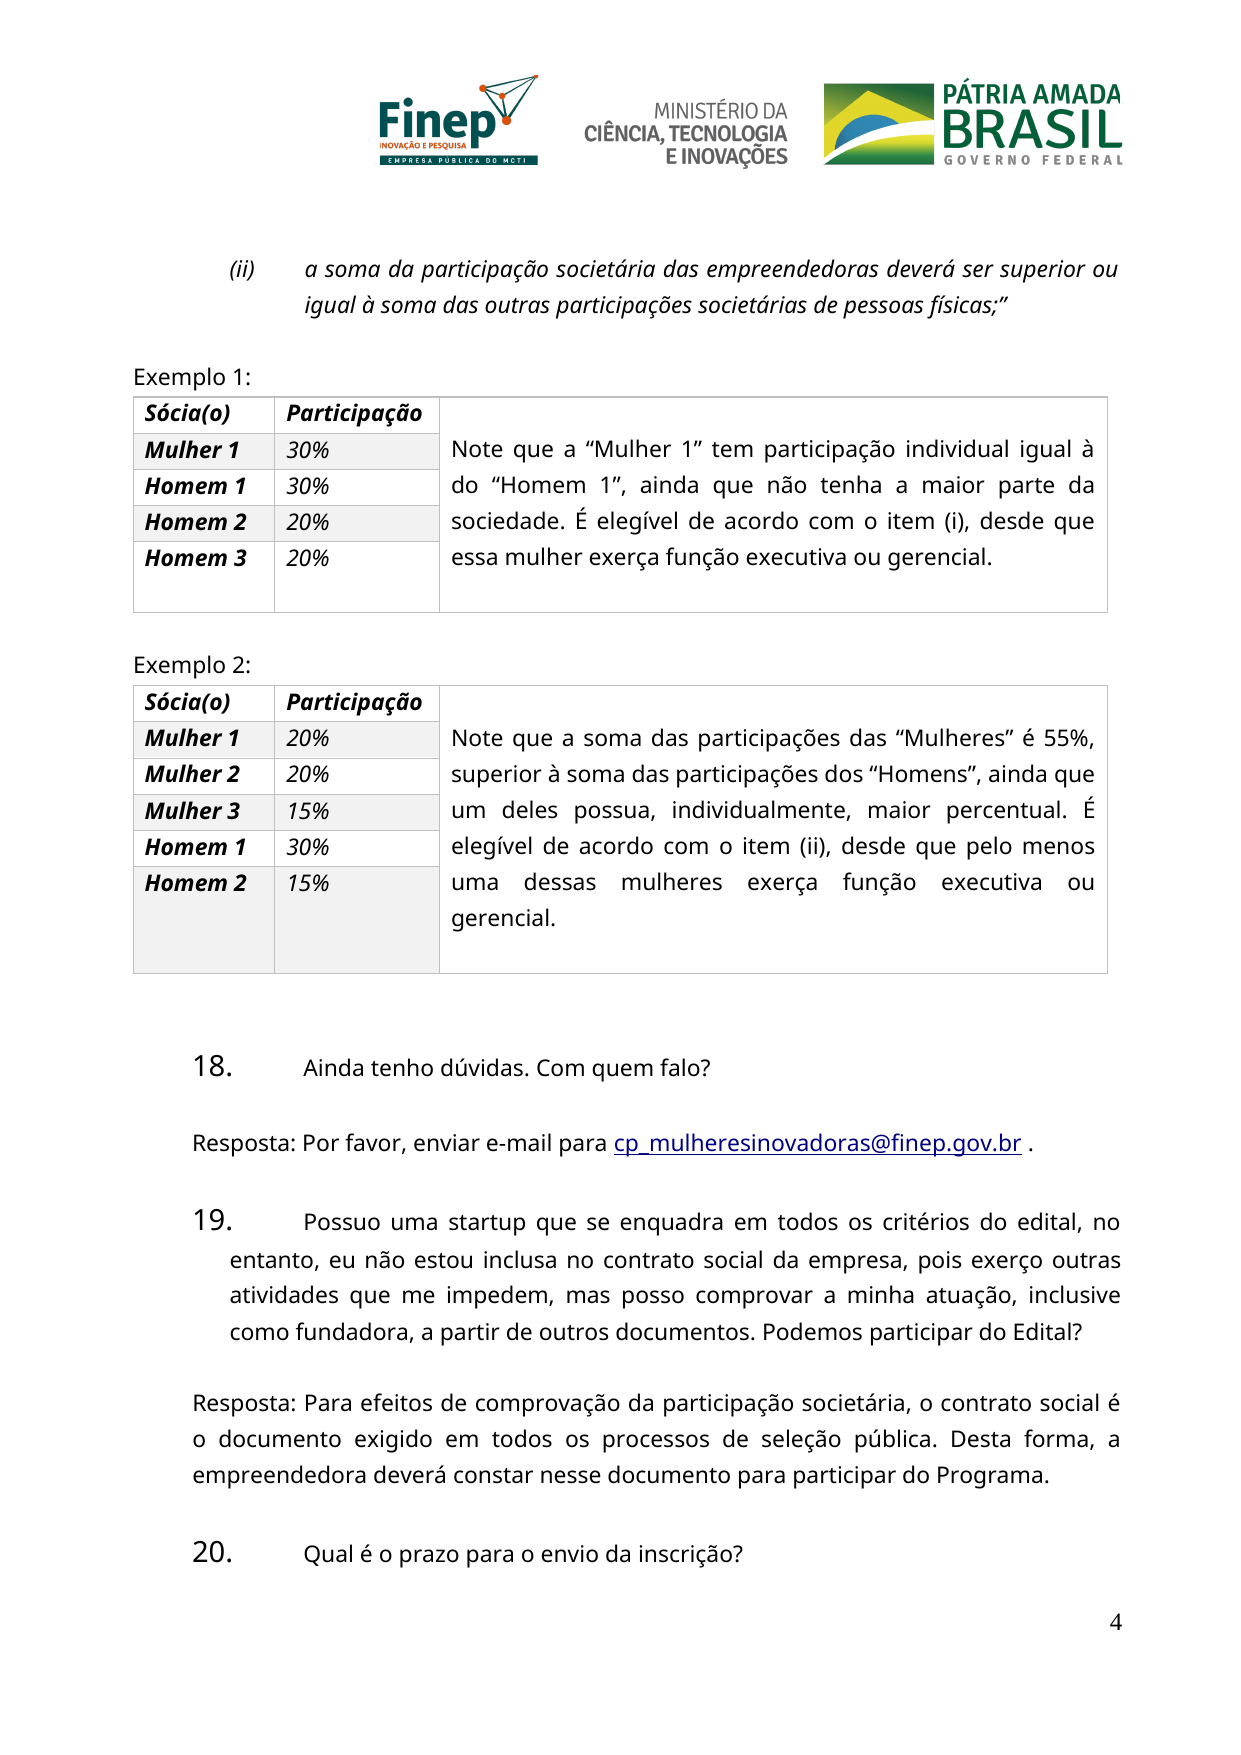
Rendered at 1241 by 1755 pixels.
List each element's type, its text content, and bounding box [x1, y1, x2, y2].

list a soma da participação societária das empreendedoras deverá ser superior ou igual à soma das outras participações societárias de pessoas físicas;” [229, 253, 1122, 320]
table_cell 20% [275, 759, 439, 793]
table_header Sócia(o) [134, 398, 274, 432]
table_cell 20% [275, 722, 439, 757]
text Resposta: Por favor, enviar e-mail para cp_mulheresinovadoras@finep.gov.br . [192, 1127, 1122, 1158]
table_cell Mulher 2 [134, 759, 274, 793]
table_header Sócia(o) [134, 686, 274, 721]
text Exemplo 1: [133, 360, 1122, 392]
table_cell 20% [275, 506, 439, 541]
table_cell 15% [275, 795, 439, 830]
table_cell Homem 1 [134, 831, 274, 866]
table_cell Homem 2 [134, 506, 274, 541]
table_cell 15% [275, 867, 439, 973]
table_cell 30% [275, 434, 439, 469]
table_cell Mulher 3 [134, 795, 274, 830]
list Ainda tenho dúvidas. Com quem falo? [192, 1046, 1122, 1085]
table_header Participação [275, 398, 439, 432]
table_cell 20% [275, 542, 439, 612]
list Exemplo 2: [133, 649, 1122, 680]
table_header Note que a “Mulher 1” tem participação individual igual à do “Homem 1”, ainda que não tenha a maior parte da sociedade. É elegível de acordo com o item (i), desde que essa mulher exerça função executiva ou gerencial. [440, 398, 1107, 612]
list Qual é o prazo para o envio da inscrição? [192, 1531, 1122, 1571]
table_cell Homem 1 [134, 470, 274, 505]
list Possuo uma startup que se enquadra em todos os critérios do edital, no entanto, eu não estou inclusa no contrato social da empresa, pois exerço outras atividades que me impedem, mas posso comprovar a minha atuação, inclusive como fundadora, a partir de outros documentos. Podemos participar do Edital? [192, 1199, 1122, 1347]
table_header Participação [275, 686, 439, 721]
table_cell Homem 2 [134, 867, 274, 973]
table_header Note que a soma das participações das “Mulheres” é 55%, superior à soma das participações dos “Homens”, ainda que um deles possua, individualmente, maior percentual. É elegível de acordo com o item (ii), desde que pelo menos uma dessas mulheres exerça função executiva ou gerencial. [440, 686, 1107, 973]
table_cell 30% [275, 831, 439, 866]
table_cell Mulher 1 [134, 722, 274, 757]
table_cell Mulher 1 [134, 434, 274, 469]
list Resposta: Para efeitos de comprovação da participação societária, o contrato social é o documento exigido em todos os processos de seleção pública. Desta forma, a empreendedora deverá constar nesse documento para participar do Programa. [192, 1387, 1122, 1490]
table_cell Homem 3 [134, 542, 274, 612]
table_cell 30% [275, 470, 439, 505]
